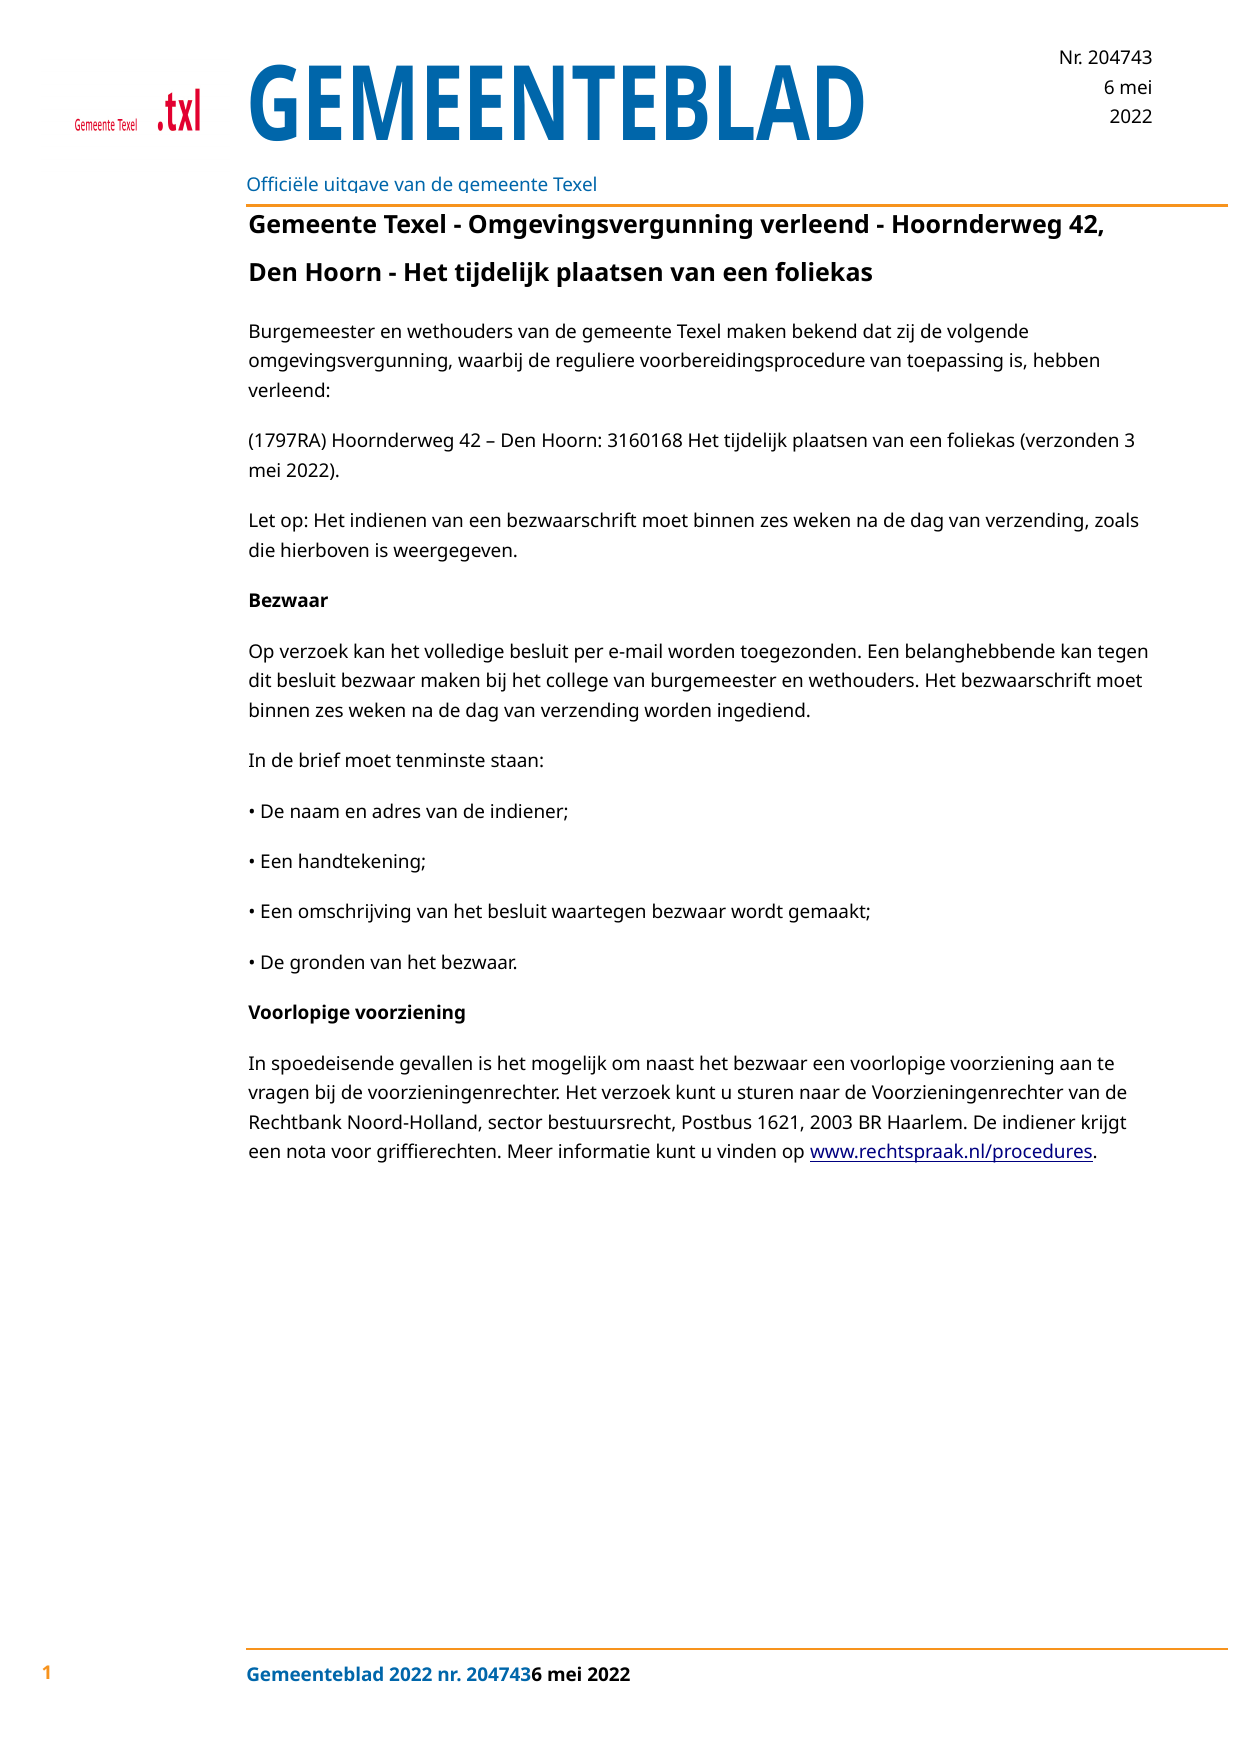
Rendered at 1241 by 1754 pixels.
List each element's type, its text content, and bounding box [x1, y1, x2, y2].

text Gemeente Texel - Omgevingsvergunning verleend - Hoornderweg 42, Den Hoorn - Het tijdelijk plaatsen van een foliekas [248, 207, 1152, 288]
text Burgemeester en wethouders van de gemeente Texel maken bekend dat zij de volgende omgevingsvergunning, waarbij de reguliere voorbereidingsprocedure van toepassing is, hebben verleend: [248, 318, 1152, 403]
text • De gronden van het bezwaar. [248, 949, 1152, 975]
text Voorlopige voorziening [248, 999, 1152, 1025]
text In de brief moet tenminste staan: [248, 747, 1152, 773]
text (1797RA) Hoornderweg 42 – Den Hoorn: 3160168 Het tijdelijk plaatsen van een foliekas (verzonden 3 mei 2022). [248, 427, 1152, 483]
text Bezwaar [248, 587, 1152, 613]
picture [41, 47, 231, 172]
text • Een handtekening; [248, 848, 1152, 874]
text In spoedeisende gevallen is het mogelijk om naast het bezwaar een voorlopige voorziening aan te vragen bij de voorzieningenrechter. Het verzoek kunt u sturen naar de Voorzieningenrechter van de Rechtbank Noord-Holland, sector bestuursrecht, Postbus 1621, 2003 BR Haarlem. De indiener krijgt een nota voor griffierechten. Meer informatie kunt u vinden op www.rechtspraak.nl/procedures. [248, 1050, 1152, 1164]
text Op verzoek kan het volledige besluit per e-mail worden toegezonden. Een belanghebbende kan tegen dit besluit bezwaar maken bij het college van burgemeester en wethouders. Het bezwaarschrift moet binnen zes weken na de dag van verzending worden ingediend. [248, 638, 1152, 723]
text • De naam en adres van de indiener; [248, 798, 1152, 824]
text • Een omschrijving van het besluit waartegen bezwaar wordt gemaakt; [248, 899, 1152, 924]
text Let op: Het indienen van een bezwaarschrift moet binnen zes weken na de dag van verzending, zoals die hierboven is weergegeven. [248, 507, 1152, 563]
